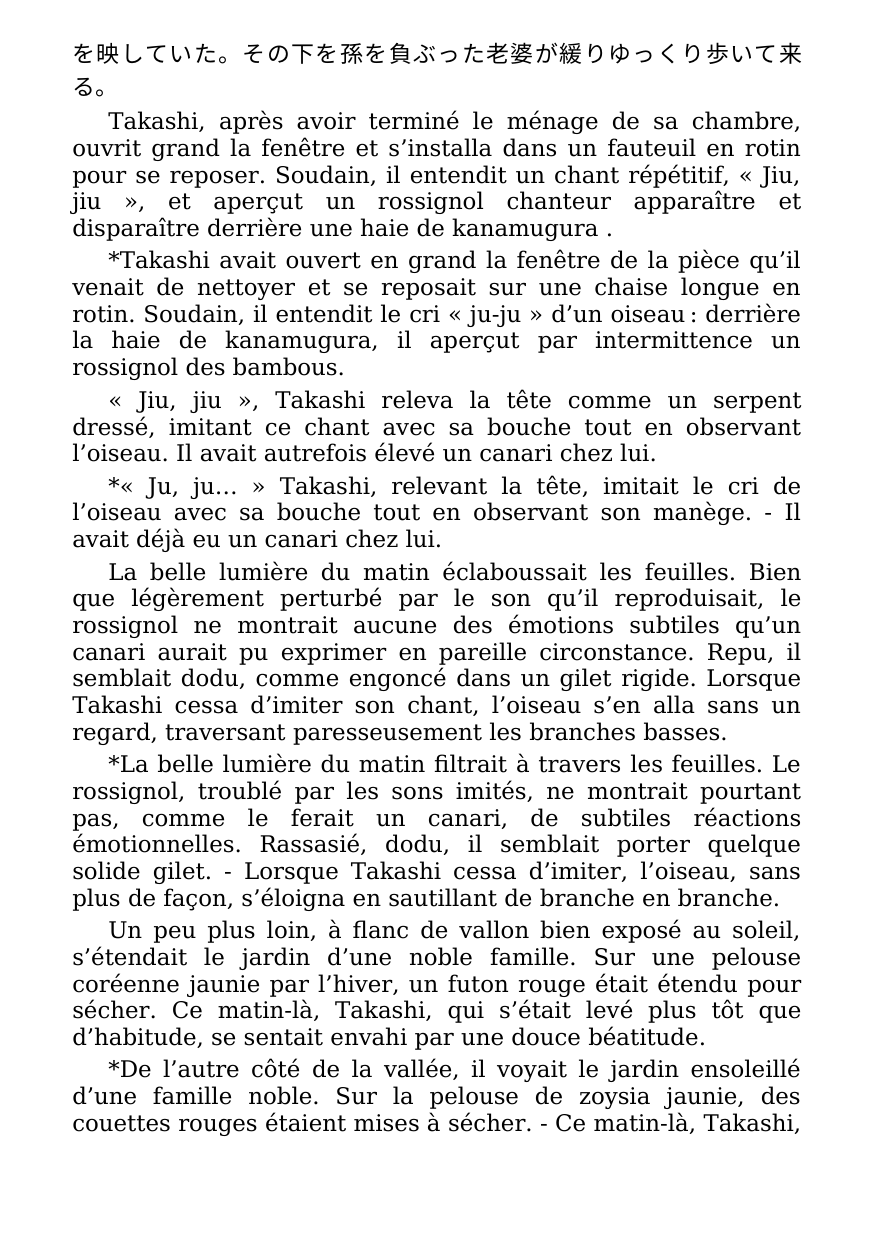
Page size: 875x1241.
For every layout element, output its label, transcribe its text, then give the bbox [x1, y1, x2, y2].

text を映していた。その下を孫を負ぶった老婆が緩りゆっくり歩いて来る。 [72, 36, 802, 102]
text *La belle lumière du matin filtrait à travers les feuilles. Le rossignol, troublé par les sons imités, ne montrait pourtant pas, comme le ferait un canari, de subtiles réactions émotionnelles. Rassasié, dodu, il semblait porter quelque solide gilet. - Lorsque Takashi cessa d’imiter, l’oiseau, sans plus de façon, s’éloigna en sautillant de branche en branche. [72, 751, 802, 911]
text La belle lumière du matin éclaboussait les feuilles. Bien que légèrement perturbé par le son qu’il reproduisait, le rossignol ne montrait aucune des émotions subtiles qu’un canari aurait pu exprimer en pareille circonstance. Repu, il semblait dodu, comme engoncé dans un gilet rigide. Lorsque Takashi cessa d’imiter son chant, l’oiseau s’en alla sans un regard, traversant paresseusement les branches basses. [72, 559, 802, 746]
text Takashi, après avoir terminé le ménage de sa chambre, ouvrit grand la fenêtre et s’installa dans un fauteuil en rotin pour se reposer. Soudain, il entendit un chant répétitif, « Jiu, jiu », et aperçut un rossignol chanteur apparaître et disparaître derrière une haie de kanamugura . [72, 108, 802, 242]
text *« Ju, ju… » Takashi, relevant la tête, imitait le cri de l’oiseau avec sa bouche tout en observant son manège. - Il avait déjà eu un canari chez lui. [72, 473, 802, 553]
text « Jiu, jiu », Takashi releva la tête comme un serpent dressé, imitant ce chant avec sa bouche tout en observant l’oiseau. Il avait autrefois élevé un canari chez lui. [72, 387, 802, 467]
text *De l’autre côté de la vallée, il voyait le jardin ensoleillé d’une famille noble. Sur la pelouse de zoysia jaunie, des couettes rouges étaient mises à sécher. - Ce matin-là, Takashi, [72, 1057, 802, 1137]
text *Takashi avait ouvert en grand la fenêtre de la pièce qu’il venait de nettoyer et se reposait sur une chaise longue en rotin. Soudain, il entendit le cri « ju-ju » d’un oiseau : derrière la haie de kanamugura, il aperçut par intermittence un rossignol des bambous. [72, 248, 802, 381]
text Un peu plus loin, à flanc de vallon bien exposé au soleil, s’étendait le jardin d’une noble famille. Sur une pelouse coréenne jaunie par l’hiver, un futon rouge était étendu pour sécher. Ce matin-là, Takashi, qui s’était levé plus tôt que d’habitude, se sentait envahi par une douce béatitude. [72, 917, 802, 1051]
